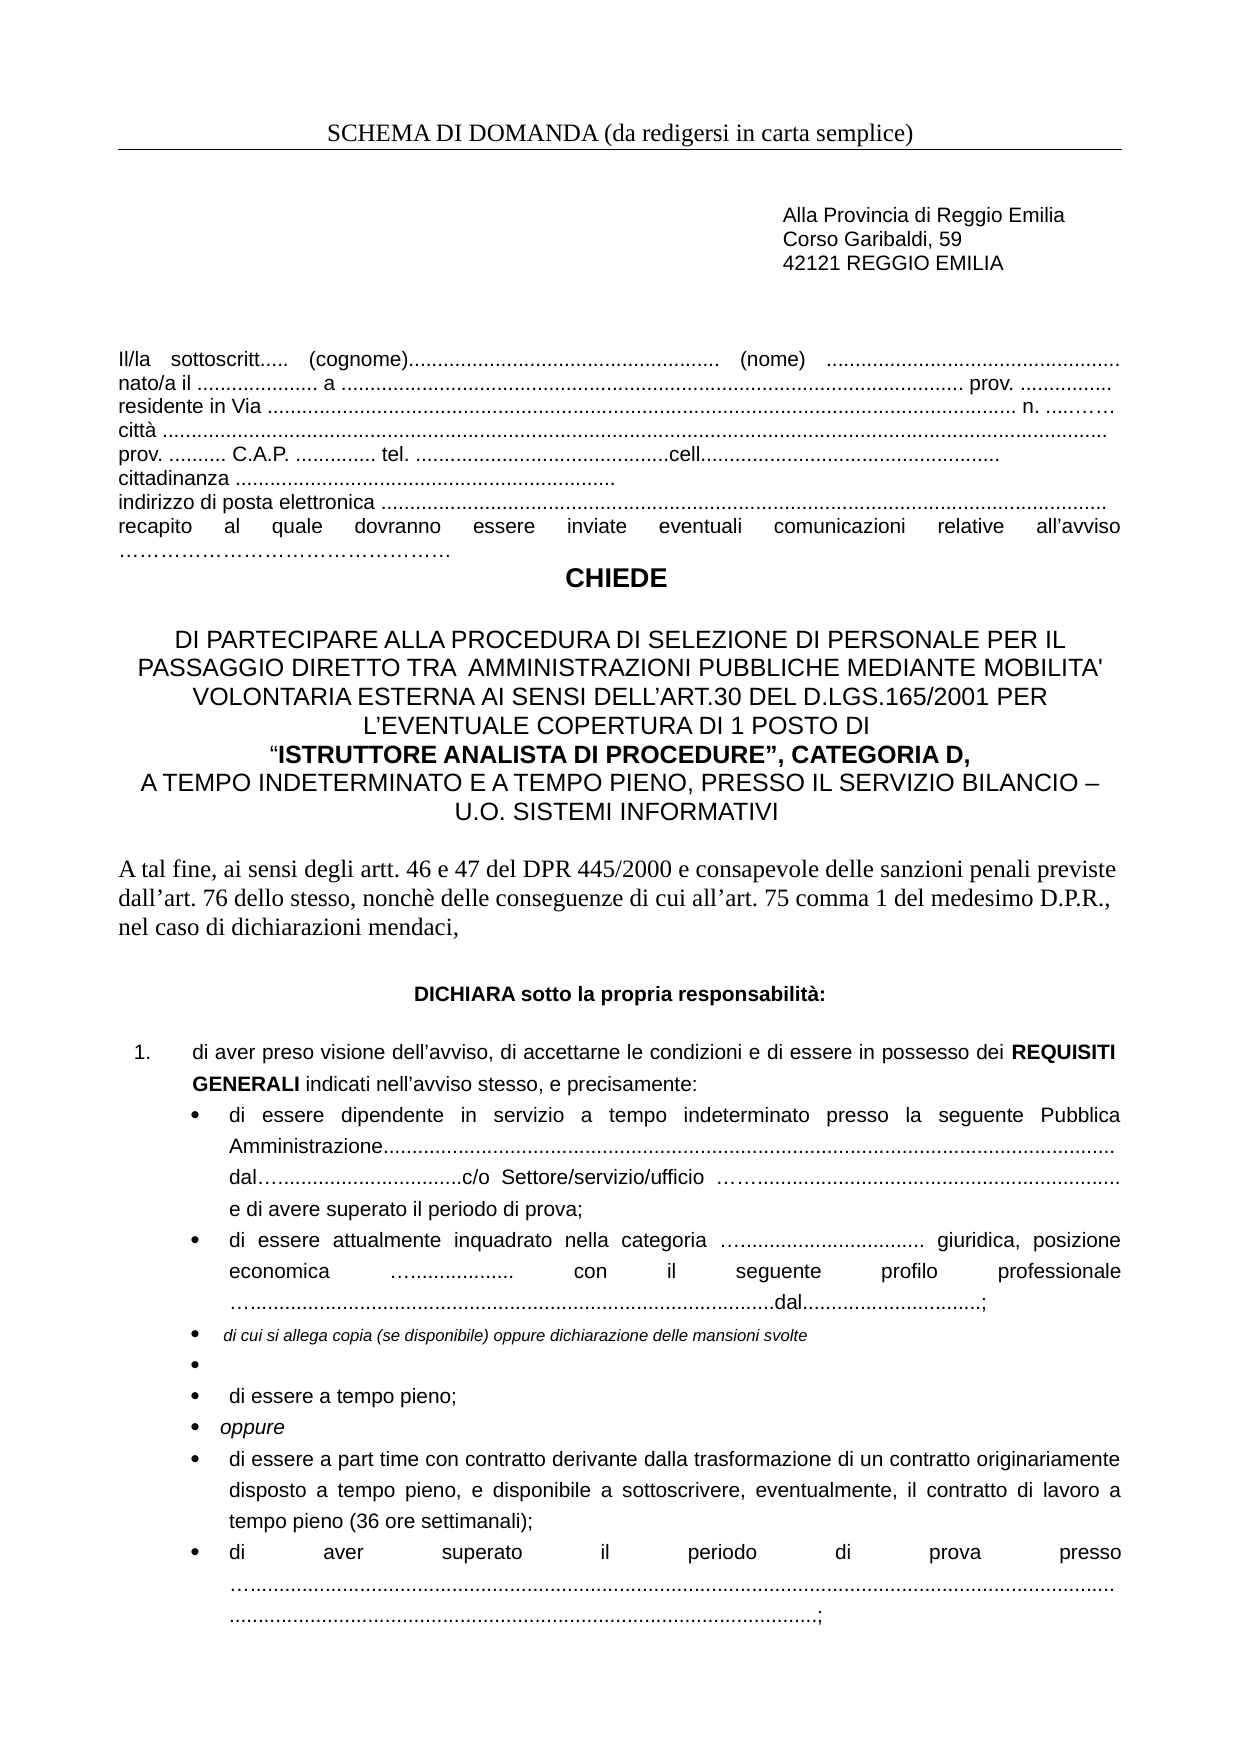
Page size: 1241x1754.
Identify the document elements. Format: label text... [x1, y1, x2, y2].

text DICHIARA sotto la propria responsabilità: [118, 982, 1122, 1006]
text 1. di aver preso visione dell’avviso, di accettarne le condizioni e di essere in possesso dei REQUISITI GENERALI indicati nell’avviso stesso, e precisamente: [134, 1035, 1122, 1097]
text prov. .......... C.A.P. .............. tel. ............................................cell.................................................... [118, 442, 1122, 466]
list di essere attualmente inquadrato nella categoria …................................ giuridica, posizione economica ….................. con il seguente profilo professionale …...........................................................................................dal...............................; [191, 1222, 1122, 1316]
list di essere a part time con contratto derivante dalla trasformazione di un contratto originariamente disposto a tempo pieno, e disponibile a sottoscrivere, eventualmente, il contratto di lavoro a tempo pieno (36 ore settimanali); [191, 1441, 1122, 1535]
text A tal fine, ai sensi degli artt. 46 e 47 del DPR 445/2000 e consapevole delle sanzioni penali previste dall’art. 76 dello stesso, nonchè delle conseguenze di cui all’art. 75 comma 1 del medesimo D.P.R., nel caso di dichiarazioni mendaci, [118, 854, 1122, 941]
text indirizzo di posta elettronica .............................................................................................................................. [118, 490, 1122, 514]
text Alla Provincia di Reggio Emilia [783, 203, 1122, 227]
text CHIEDE [118, 562, 1122, 593]
text cittadinanza .................................................................. [118, 466, 1122, 490]
text A TEMPO INDETERMINATO E A TEMPO PIENO, PRESSO IL SERVIZIO BILANCIO – U.O. SISTEMI INFORMATIVI [118, 768, 1122, 826]
list di essere dipendente in servizio a tempo indeterminato presso la seguente Pubblica Amministrazione............................................................................................................................... dal…................................c/o Settore/servizio/ufficio ……............................................................... e di avere superato il periodo di prova; [191, 1097, 1122, 1222]
text recapito al quale dovranno essere inviate eventuali comunicazioni relative all’avviso ………………………………………… [118, 514, 1122, 562]
text Il/la sottoscritt..... (cognome)...................................................... (nome) ................................................... nato/a il ..................... a ............................................................................................................ prov. ................ [118, 346, 1122, 394]
list di cui si allega copia (se disponibile) oppure dichiarazione delle mansioni svolte [191, 1316, 1122, 1347]
list di aver superato il periodo di prova presso …............................................................................................................................................................................................................................................................; [191, 1535, 1122, 1628]
text Corso Garibaldi, 59 [783, 227, 1122, 251]
text “ISTRUTTORE ANALISTA DI PROCEDURE”, CATEGORIA D, [118, 739, 1122, 768]
text SCHEMA DI DOMANDA (da redigersi in carta semplice) [118, 118, 1122, 149]
text DI PARTECIPARE ALLA PROCEDURA DI SELEZIONE DI PERSONALE PER IL PASSAGGIO DIRETTO TRA AMMINISTRAZIONI PUBBLICHE MEDIANTE MOBILITA' VOLONTARIA ESTERNA AI SENSI DELL’ART.30 DEL D.LGS.165/2001 PER L’EVENTUALE COPERTURA DI 1 POSTO DI [118, 624, 1122, 739]
list oppure [191, 1410, 1122, 1441]
text 42121 REGGIO EMILIA [783, 251, 1122, 274]
list di essere a tempo pieno; [191, 1378, 1122, 1410]
text città .................................................................................................................................................................... [118, 418, 1122, 442]
text residente in Via .................................................................................................................................. n. .....…… [118, 394, 1122, 418]
